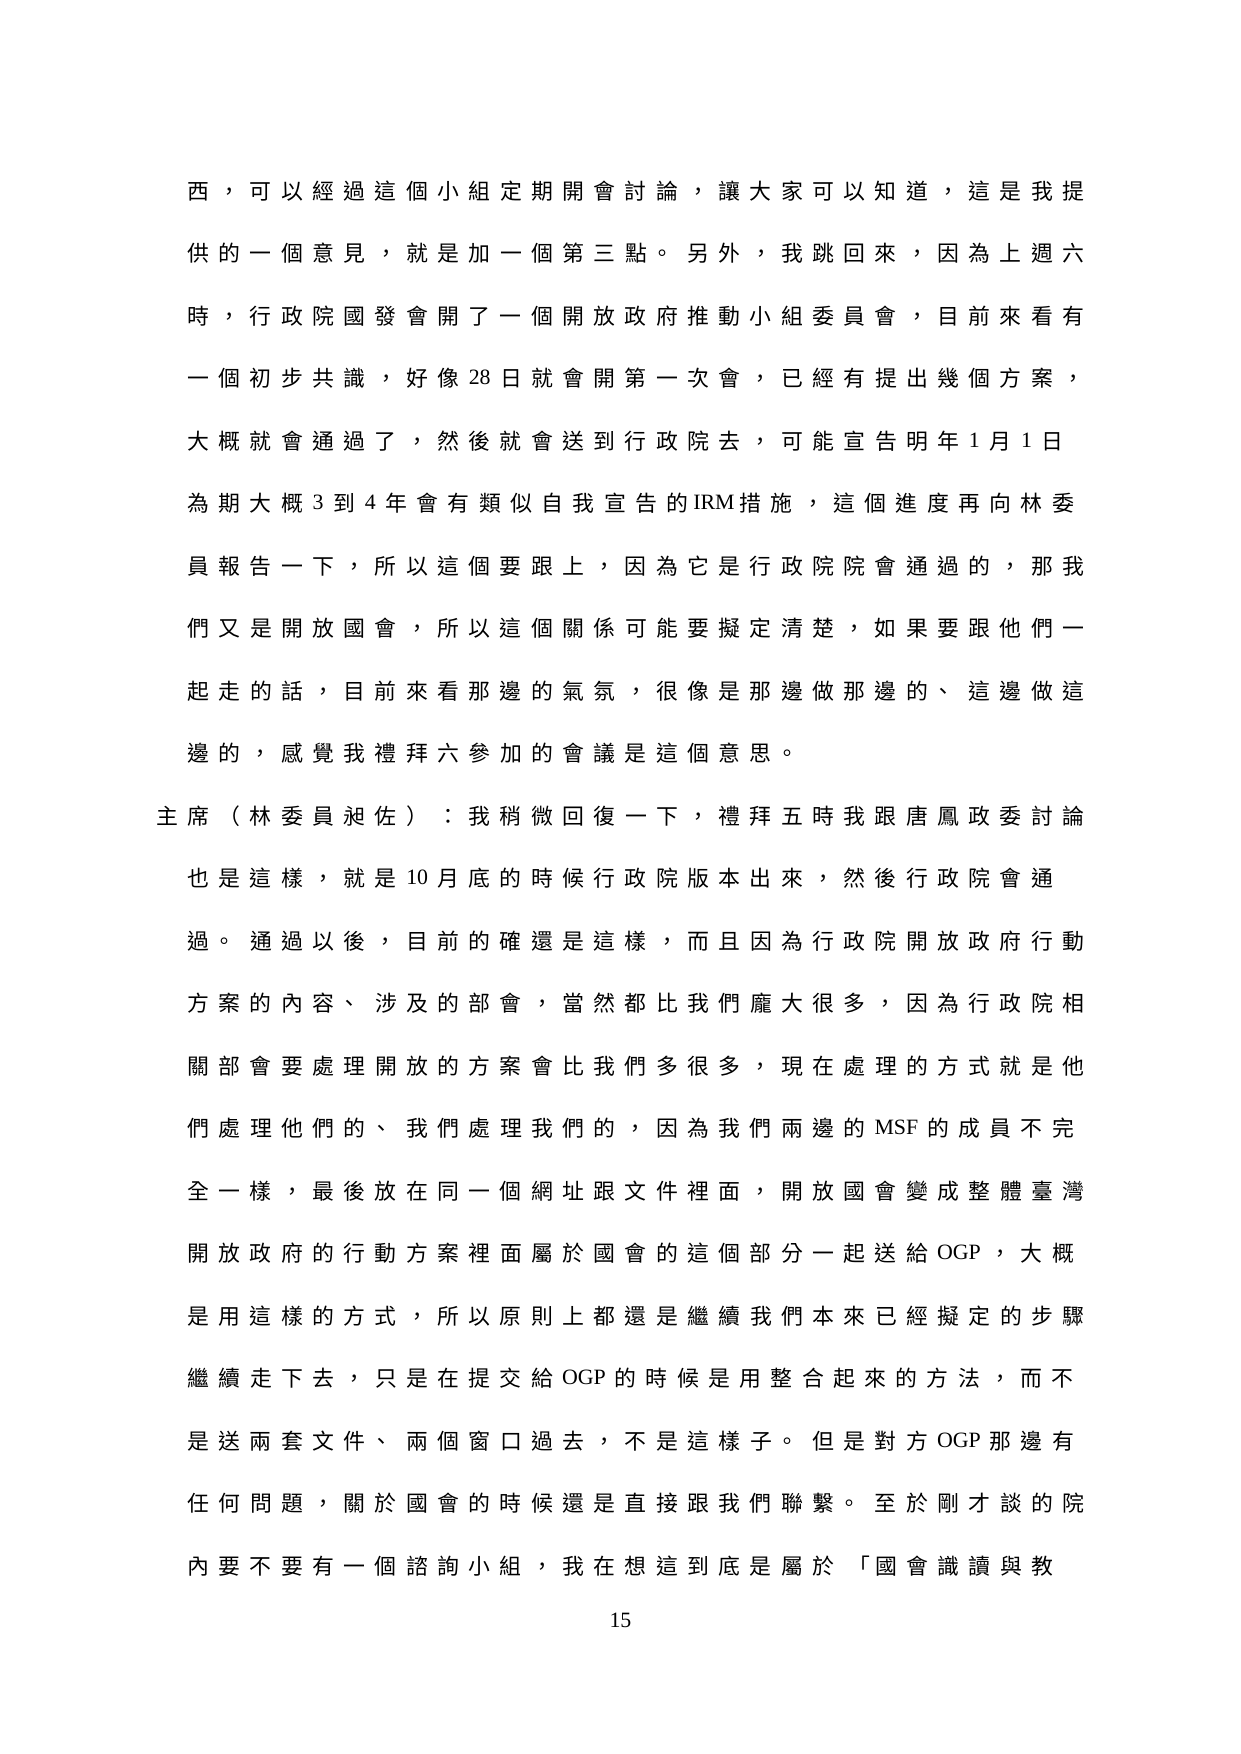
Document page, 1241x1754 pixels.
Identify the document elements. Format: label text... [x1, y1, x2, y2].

text 主席（林委員昶佐）：我稍微回復一下，禮拜五時我跟唐鳳政委討論也是這樣，就是10月底的時候行政院版本出來，然後行政院會通過。通過以後，目前的確還是這樣，而且因為行政院開放政府行動方案的內容、涉及的部會，當然都比我們龐大很多，因為行政院相關部會要處理開放的方案會比我們多很多，現在處理的方式就是他們處理他們的、我們處理我們的，因為我們兩邊的MSF的成員不完全一樣，最後放在同一個網址跟文件裡面，開放國會變成整體臺灣開放政府的行動方案裡面屬於國會的這個部分一起送給OGP，大概是用這樣的方式，所以原則上都還是繼續我們本來已經擬定的步驟繼續走下去，只是在提交給OGP的時候是用整合起來的方法，而不是送兩套文件、兩個窗口過去，不是這樣子。但是對方OGP那邊有任何問題，關於國會的時候還是直接跟我們聯繫。至於剛才談的院內要不要有一個諮詢小組，我在想這到底是屬於「國會識讀與教 [151, 783, 1089, 1596]
text 西，可以經過這個小組定期開會討論，讓大家可以知道，這是我提供的一個意見，就是加一個第三點。另外，我跳回來，因為上週六時，行政院國發會開了一個開放政府推動小組委員會，目前來看有一個初步共識，好像28日就會開第一次會，已經有提出幾個方案，大概就會通過了，然後就會送到行政院去，可能宣告明年1月1日為期大概3到4年會有類似自我宣告的IRM措施，這個進度再向林委員報告一下，所以這個要跟上，因為它是行政院院會通過的，那我們又是開放國會，所以這個關係可能要擬定清楚，如果要跟他們一起走的話，目前來看那邊的氣氛，很像是那邊做那邊的、這邊做這邊的，感覺我禮拜六參加的會議是這個意思。 [151, 158, 1089, 783]
